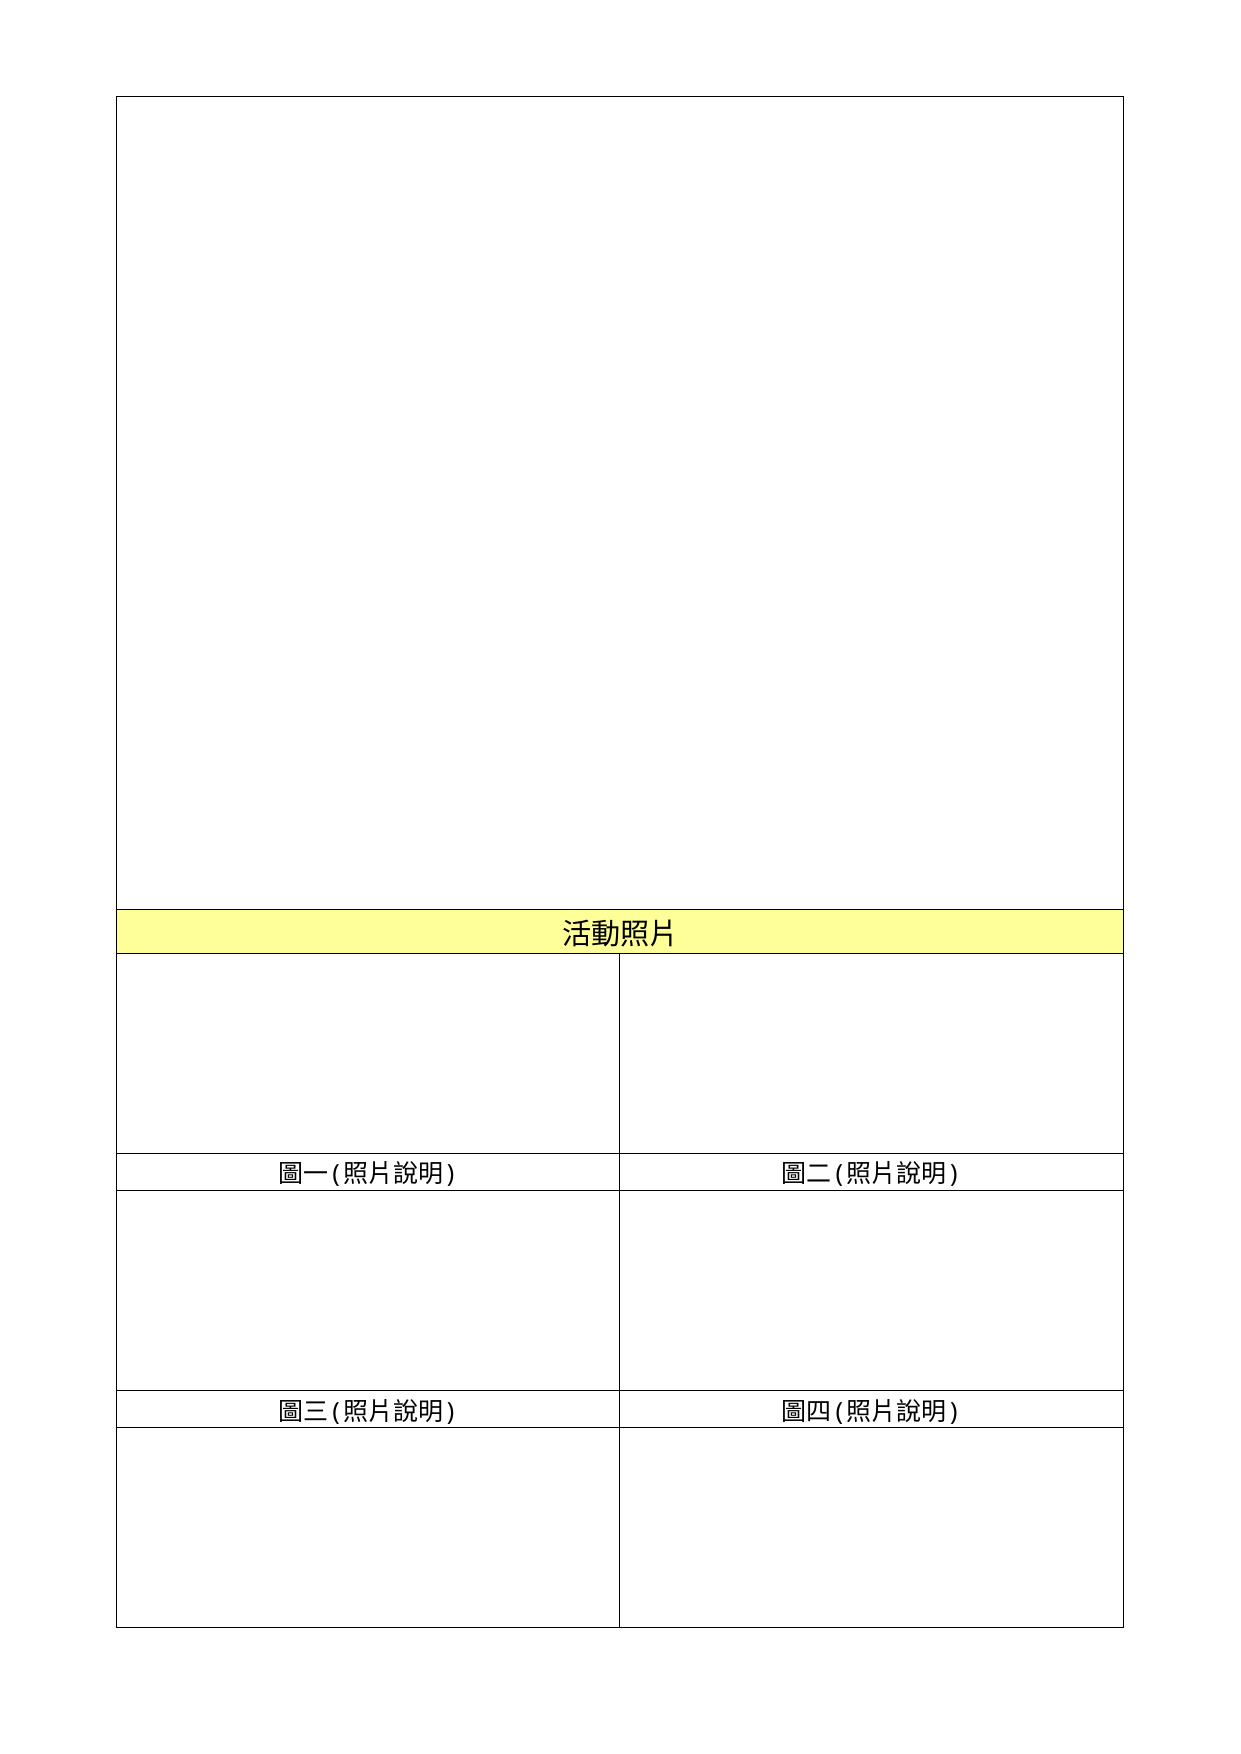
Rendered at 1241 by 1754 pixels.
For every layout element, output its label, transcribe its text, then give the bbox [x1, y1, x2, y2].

table_cell [620, 954, 1123, 1153]
table_cell 活動照片 [117, 910, 1123, 953]
table_cell 圖四(照片說明) [620, 1391, 1123, 1427]
table_cell [620, 1191, 1123, 1390]
table_cell 圖一(照片說明) [117, 1154, 619, 1190]
table_cell [117, 954, 619, 1153]
table_cell [117, 1191, 619, 1390]
table_cell 圖三(照片說明) [117, 1391, 619, 1427]
table_cell [117, 97, 1123, 909]
table_cell [620, 1428, 1123, 1627]
table_cell [117, 1428, 619, 1627]
table_cell 圖二(照片說明) [620, 1154, 1123, 1190]
